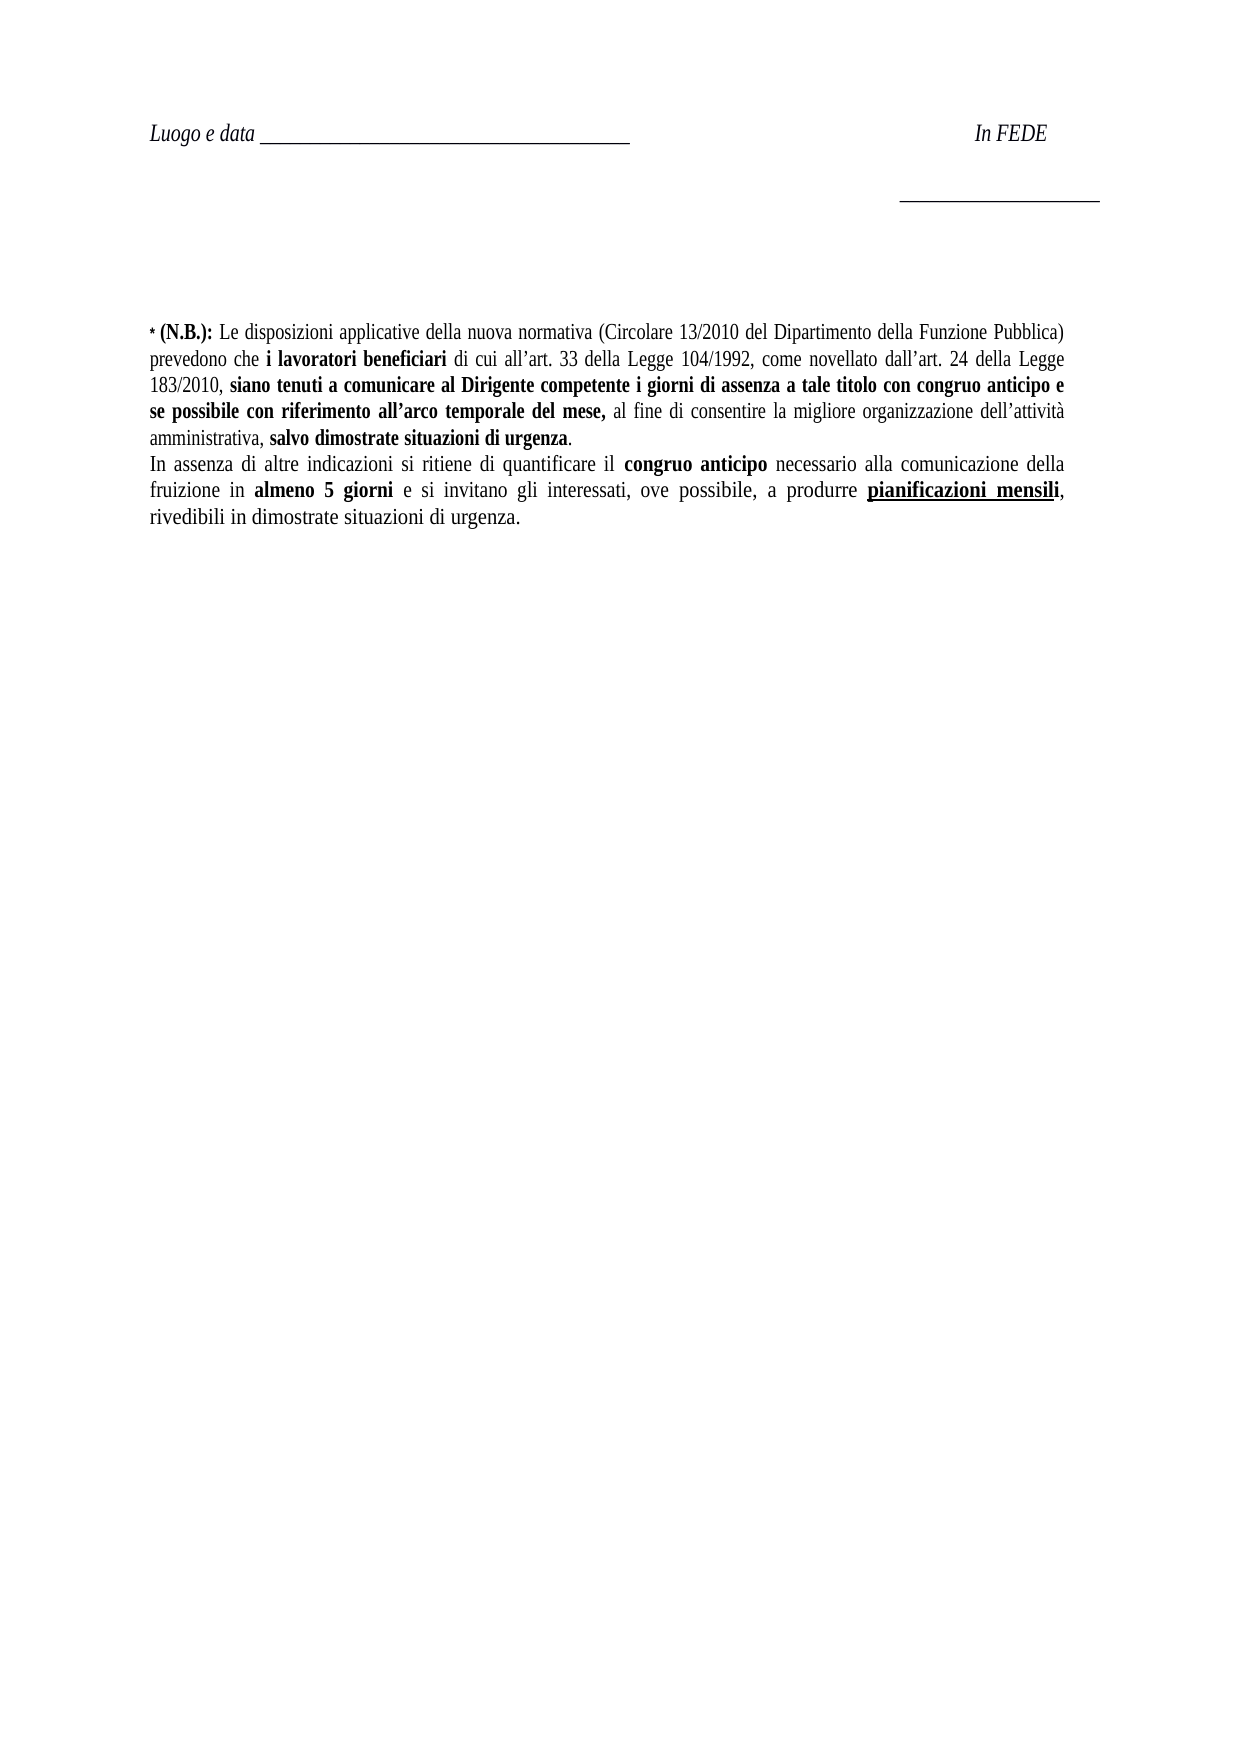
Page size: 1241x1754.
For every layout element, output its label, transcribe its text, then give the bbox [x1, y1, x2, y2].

subtitle ____________________ [149, 176, 1122, 233]
text * (N.B.): Le disposizioni applicative della nuova normativa (Circolare 13/2010 del Dipartimento della Funzione Pubblica) prevedono che i lavoratori beneficiari di cui all’art. 33 della Legge 104/1992, come novellato dall’art. 24 della Legge 183/2010, siano tenuti a comunicare al Dirigente competente i giorni di assenza a tale titolo con congruo anticipo e se possibile con riferimento all’arco temporale del mese, al fine di consentire la migliore organizzazione dell’attività amministrativa, salvo dimostrate situazioni di urgenza. [149, 318, 1065, 450]
subtitle Luogo e data _____________________________________ In FEDE [149, 118, 1122, 147]
text In assenza di altre indicazioni si ritiene di quantificare il congruo anticipo necessario alla comunicazione della fruizione in almeno 5 giorni e si invitano gli interessati, ove possibile, a produrre pianificazioni mensili, rivedibili in dimostrate situazioni di urgenza. [149, 450, 1065, 529]
